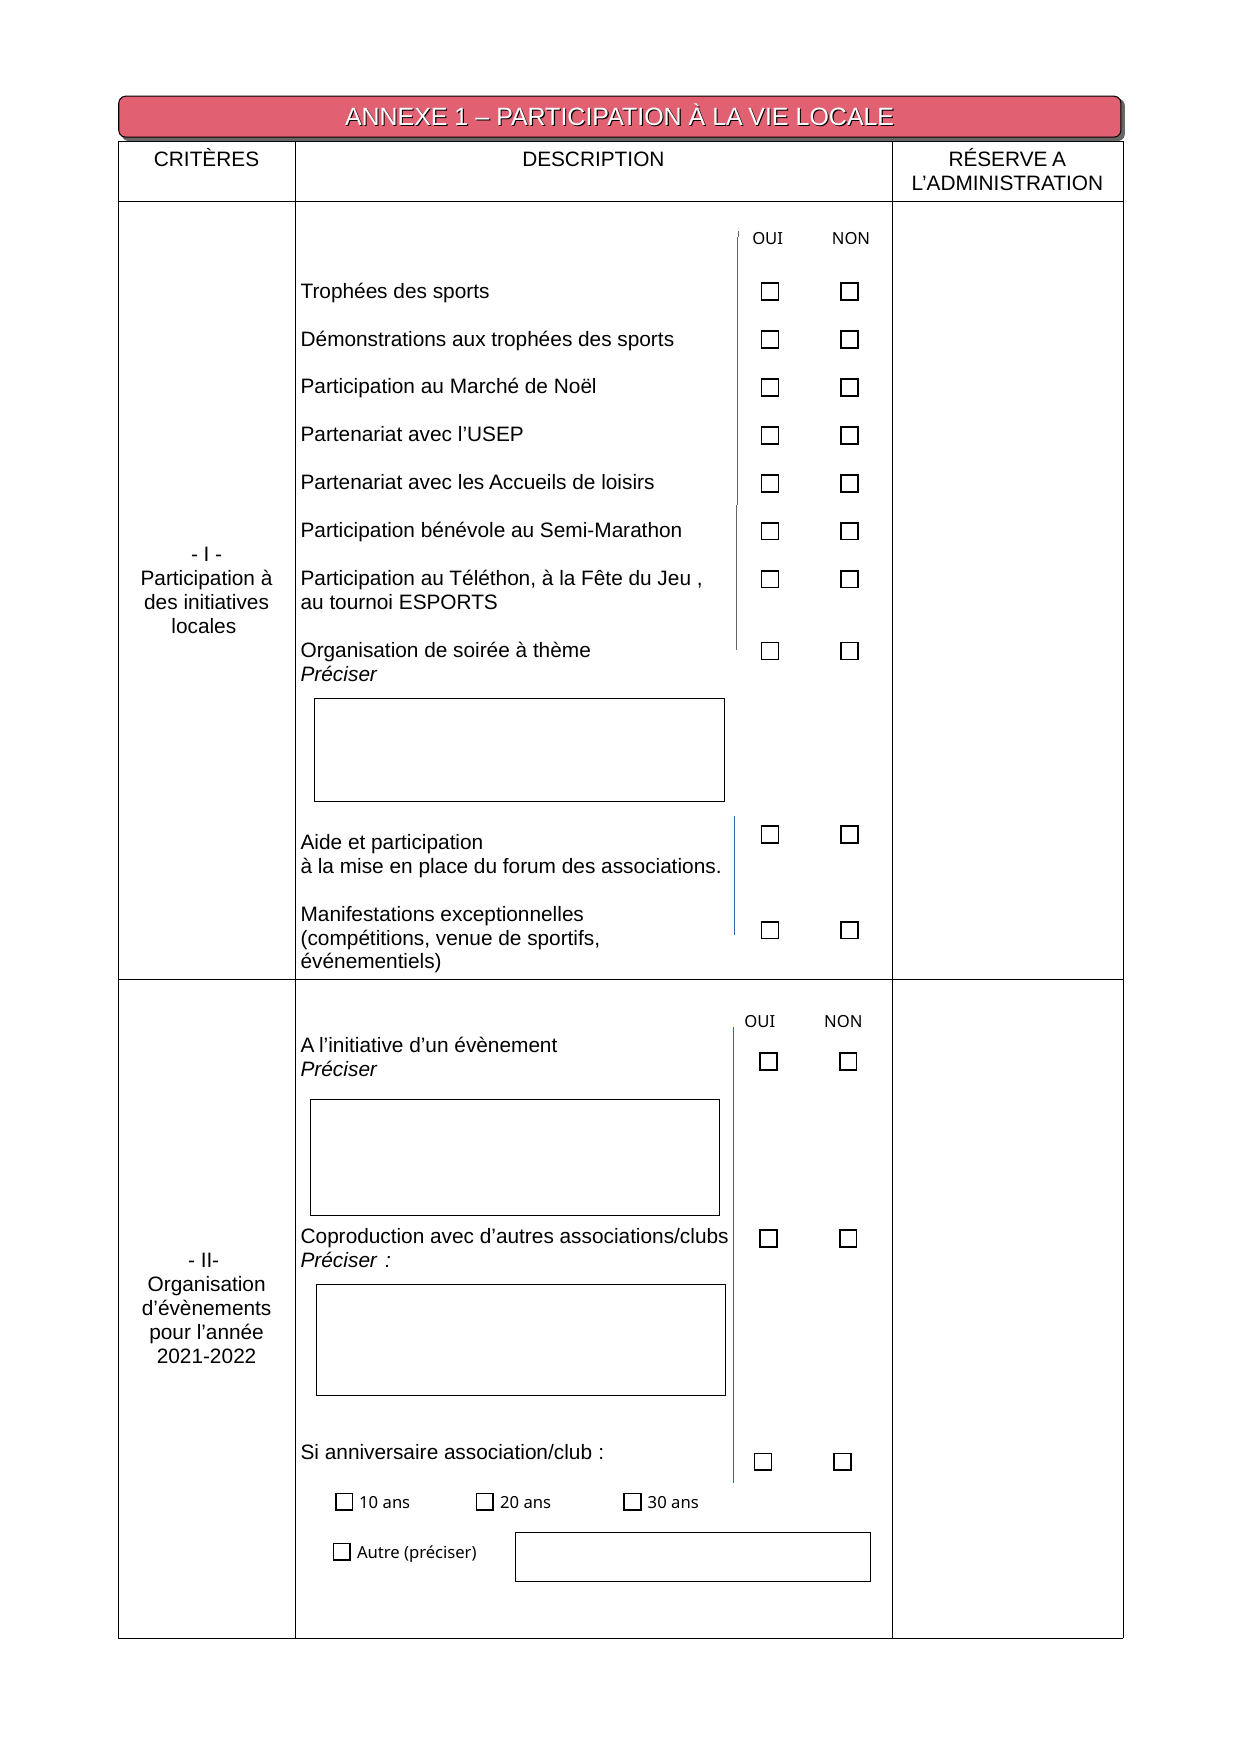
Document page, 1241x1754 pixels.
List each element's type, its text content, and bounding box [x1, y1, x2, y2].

table_header CRITÈRES [119, 142, 295, 201]
table_cell - II- Organisation d’évènements pour l’année 2021-2022 [119, 980, 295, 1637]
table_header RÉSERVE A L’ADMINISTRATION [893, 142, 1123, 201]
table_header DESCRIPTION [296, 142, 892, 201]
table_cell [893, 980, 1123, 1637]
table_cell [893, 202, 1123, 979]
table_cell - I - Participation à des initiatives locales [119, 202, 295, 979]
table_cell A l’initiative d’un évènement Préciser Coproduction avec d’autres associations/clubs Préciser : Si anniversaire association/club : [296, 980, 892, 1637]
table_cell Trophées des sports Démonstrations aux trophées des sports Participation au Marché de Noël Partenariat avec l’USEP Partenariat avec les Accueils de loisirs Participation bénévole au Semi-Marathon Participation au Téléthon, à la Fête du Jeu , au tournoi ESPORTS Organisation de soirée à thème Préciser Aide et participation à la mise en place du forum des associations. Manifestations exceptionnelles (compétitions, venue de sportifs, événementiels) [296, 202, 892, 979]
